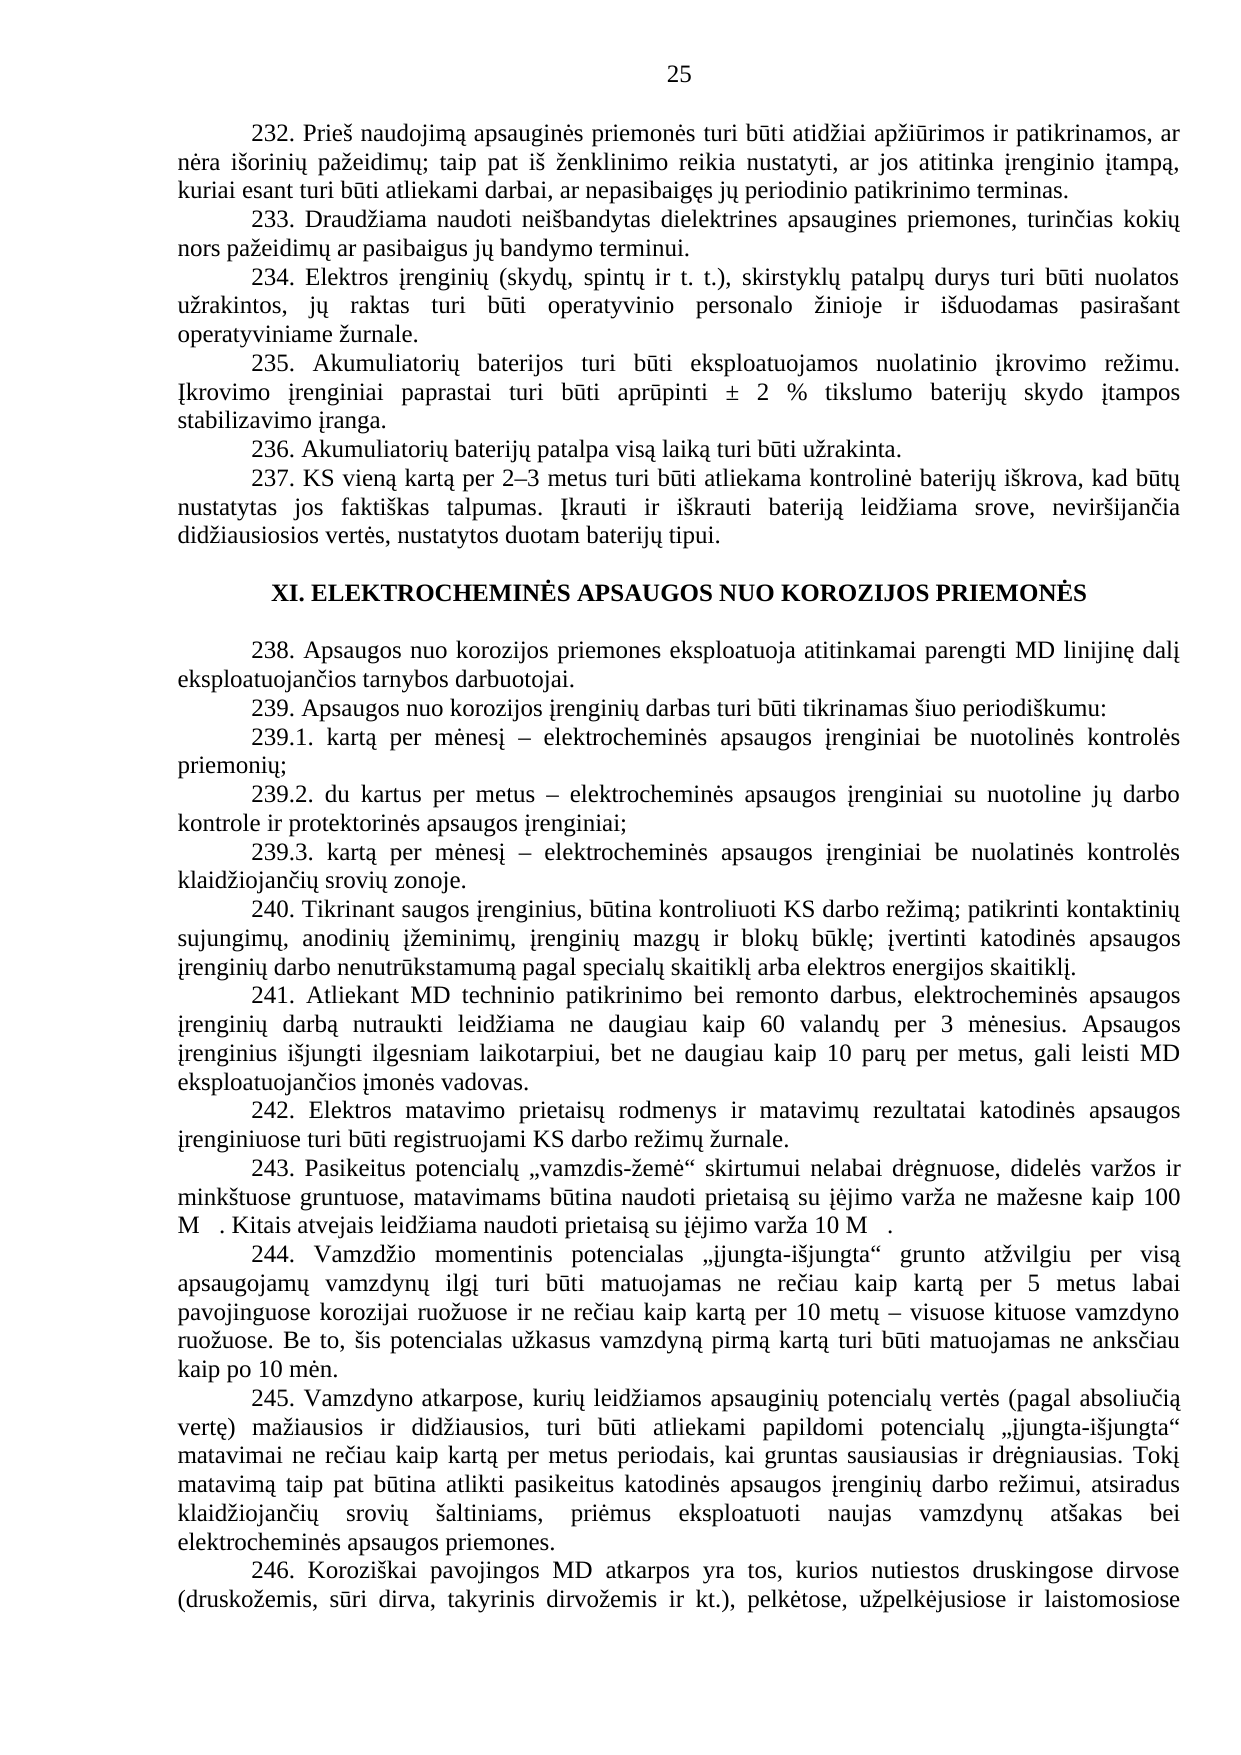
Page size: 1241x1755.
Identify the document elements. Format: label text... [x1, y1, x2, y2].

text 239.3. kartą per mėnesį – elektrocheminės apsaugos įrenginiai be nuolatinės kontrolės klaidžiojančių srovių zonoje. [177, 837, 1181, 894]
text 234. Elektros įrenginių (skydų, spintų ir t. t.), skirstyklų patalpų durys turi būti nuolatos užrakintos, jų raktas turi būti operatyvinio personalo žinioje ir išduodamas pasirašant operatyviniame žurnale. [177, 262, 1181, 348]
text 236. Akumuliatorių baterijų patalpa visą laiką turi būti užrakinta. [177, 434, 1181, 463]
text 241. Atliekant MD techninio patikrinimo bei remonto darbus, elektrocheminės apsaugos įrenginių darbą nutraukti leidžiama ne daugiau kaip 60 valandų per 3 mėnesius. Apsaugos įrenginius išjungti ilgesniam laikotarpiui, bet ne daugiau kaip 10 parų per metus, gali leisti MD eksploatuojančios įmonės vadovas. [177, 981, 1181, 1096]
text 245. Vamzdyno atkarpose, kurių leidžiamos apsauginių potencialų vertės (pagal absoliučią vertę) mažiausios ir didžiausios, turi būti atliekami papildomi potencialų „įjungta-išjungta“ matavimai ne rečiau kaip kartą per metus periodais, kai gruntas sausiausias ir drėgniausias. Tokį matavimą taip pat būtina atlikti pasikeitus katodinės apsaugos įrenginių darbo režimui, atsiradus klaidžiojančių srovių šaltiniams, priėmus eksploatuoti naujas vamzdynų atšakas bei elektrocheminės apsaugos priemones. [177, 1383, 1181, 1556]
text 239. Apsaugos nuo korozijos įrenginių darbas turi būti tikrinamas šiuo periodiškumu: [177, 693, 1181, 722]
text 232. Prieš naudojimą apsauginės priemonės turi būti atidžiai apžiūrimos ir patikrinamos, ar nėra išorinių pažeidimų; taip pat iš ženklinimo reikia nustatyti, ar jos atitinka įrenginio įtampą, kuriai esant turi būti atliekami darbai, ar nepasibaigęs jų periodinio patikrinimo terminas. [177, 118, 1181, 204]
text 242. Elektros matavimo prietaisų rodmenys ir matavimų rezultatai katodinės apsaugos įrenginiuose turi būti registruojami KS darbo režimų žurnale. [177, 1096, 1181, 1153]
text 238. Apsaugos nuo korozijos priemones eksploatuoja atitinkamai parengti MD linijinę dalį eksploatuojančios tarnybos darbuotojai. [177, 636, 1181, 693]
text 240. Tikrinant saugos įrenginius, būtina kontroliuoti KS darbo režimą; patikrinti kontaktinių sujungimų, anodinių įžeminimų, įrenginių mazgų ir blokų būklę; įvertinti katodinės apsaugos įrenginių darbo nenutrūkstamumą pagal specialų skaitiklį arba elektros energijos skaitiklį. [177, 894, 1181, 981]
text 243. Pasikeitus potencialų „vamzdis-žemė“ skirtumui nelabai drėgnuose, didelės varžos ir minkštuose gruntuose, matavimams būtina naudoti prietaisą su įėjimo varža ne mažesne kaip 100 M. Kitais atvejais leidžiama naudoti prietaisą su įėjimo varža 10 M. [177, 1153, 1181, 1239]
text XI. ELEKTROCHEMINĖS APSAUGOS NUO KOROZIJOS PRIEMONĖS [177, 578, 1181, 607]
text 237. KS vieną kartą per 2–3 metus turi būti atliekama kontrolinė baterijų iškrova, kad būtų nustatytas jos faktiškas talpumas. Įkrauti ir iškrauti bateriją leidžiama srove, neviršijančia didžiausiosios vertės, nustatytos duotam baterijų tipui. [177, 463, 1181, 549]
text 233. Draudžiama naudoti neišbandytas dielektrines apsaugines priemones, turinčias kokių nors pažeidimų ar pasibaigus jų bandymo terminui. [177, 204, 1181, 262]
text 235. Akumuliatorių baterijos turi būti eksploatuojamos nuolatinio įkrovimo režimu. Įkrovimo įrenginiai paprastai turi būti aprūpinti ± 2 % tikslumo baterijų skydo įtampos stabilizavimo įranga. [177, 348, 1181, 434]
text 246. Koroziškai pavojingos MD atkarpos yra tos, kurios nutiestos druskingose dirvose (druskožemis, sūri dirva, takyrinis dirvožemis ir kt.), pelkėtose, užpelkėjusiose ir laistomosiose [177, 1556, 1181, 1613]
text 239.2. du kartus per metus – elektrocheminės apsaugos įrenginiai su nuotoline jų darbo kontrole ir protektorinės apsaugos įrenginiai; [177, 779, 1181, 837]
text 239.1. kartą per mėnesį – elektrocheminės apsaugos įrenginiai be nuotolinės kontrolės priemonių; [177, 722, 1181, 779]
text 244. Vamzdžio momentinis potencialas „įjungta-išjungta“ grunto atžvilgiu per visą apsaugojamų vamzdynų ilgį turi būti matuojamas ne rečiau kaip kartą per 5 metus labai pavojinguose korozijai ruožuose ir ne rečiau kaip kartą per 10 metų – visuose kituose vamzdyno ruožuose. Be to, šis potencialas užkasus vamzdyną pirmą kartą turi būti matuojamas ne anksčiau kaip po 10 mėn. [177, 1239, 1181, 1383]
